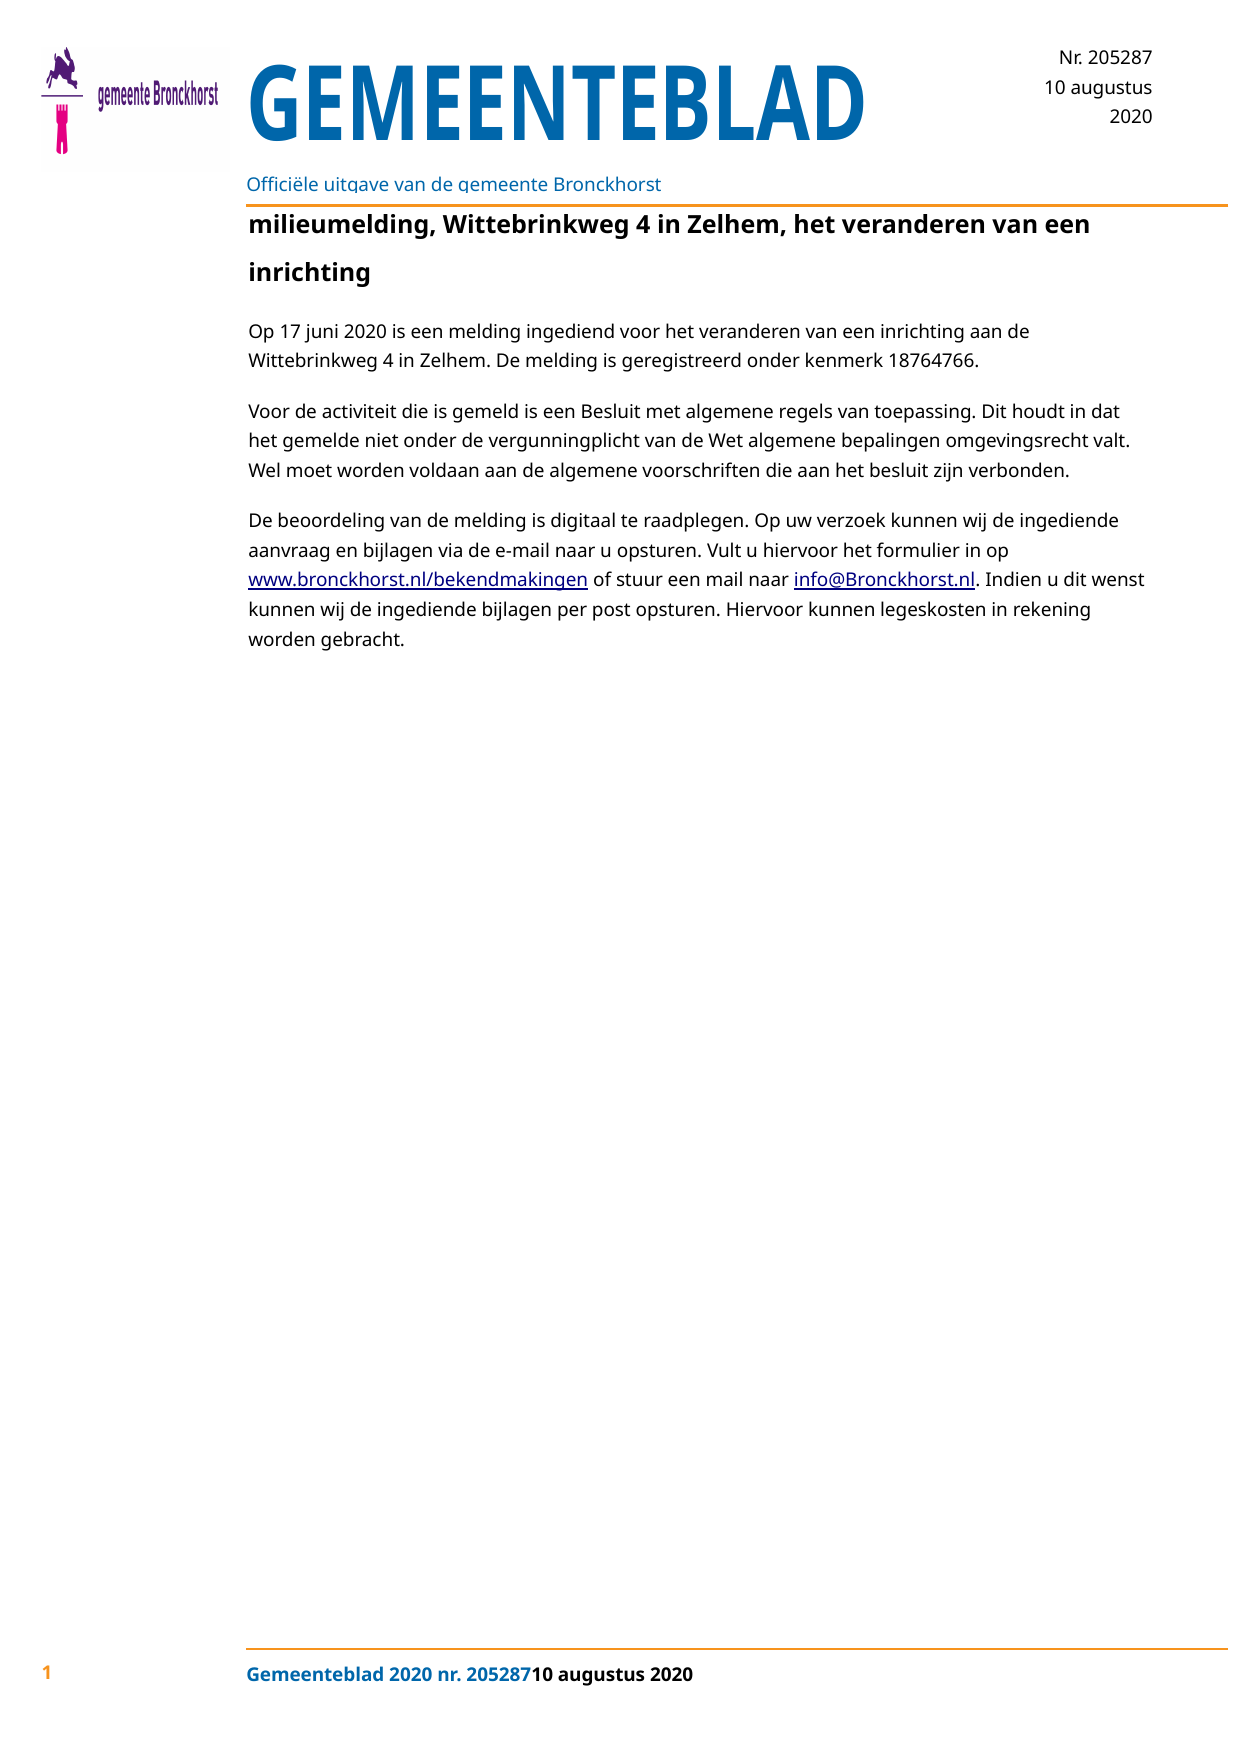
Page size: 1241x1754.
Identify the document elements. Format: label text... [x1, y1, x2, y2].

text Voor de activiteit die is gemeld is een Besluit met algemene regels van toepassing. Dit houdt in dat het gemelde niet onder de vergunningplicht van de Wet algemene bepalingen omgevingsrecht valt. Wel moet worden voldaan aan de algemene voorschriften die aan het besluit zijn verbonden. [248, 398, 1152, 483]
text Op 17 juni 2020 is een melding ingediend voor het veranderen van een inrichting aan de Wittebrinkweg 4 in Zelhem. De melding is geregistreerd onder kenmerk 18764766. [248, 318, 1152, 373]
text De beoordeling van de melding is digitaal te raadplegen. Op uw verzoek kunnen wij de ingediende aanvraag en bijlagen via de e-mail naar u opsturen. Vult u hiervoor het formulier in op www.bronckhorst.nl/bekendmakingen of stuur een mail naar info@Bronckhorst.nl. Indien u dit wenst kunnen wij de ingediende bijlagen per post opsturen. Hiervoor kunnen legeskosten in rekening worden gebracht. [248, 507, 1152, 652]
picture [41, 47, 231, 172]
text milieumelding, Wittebrinkweg 4 in Zelhem, het veranderen van een inrichting [248, 207, 1152, 288]
